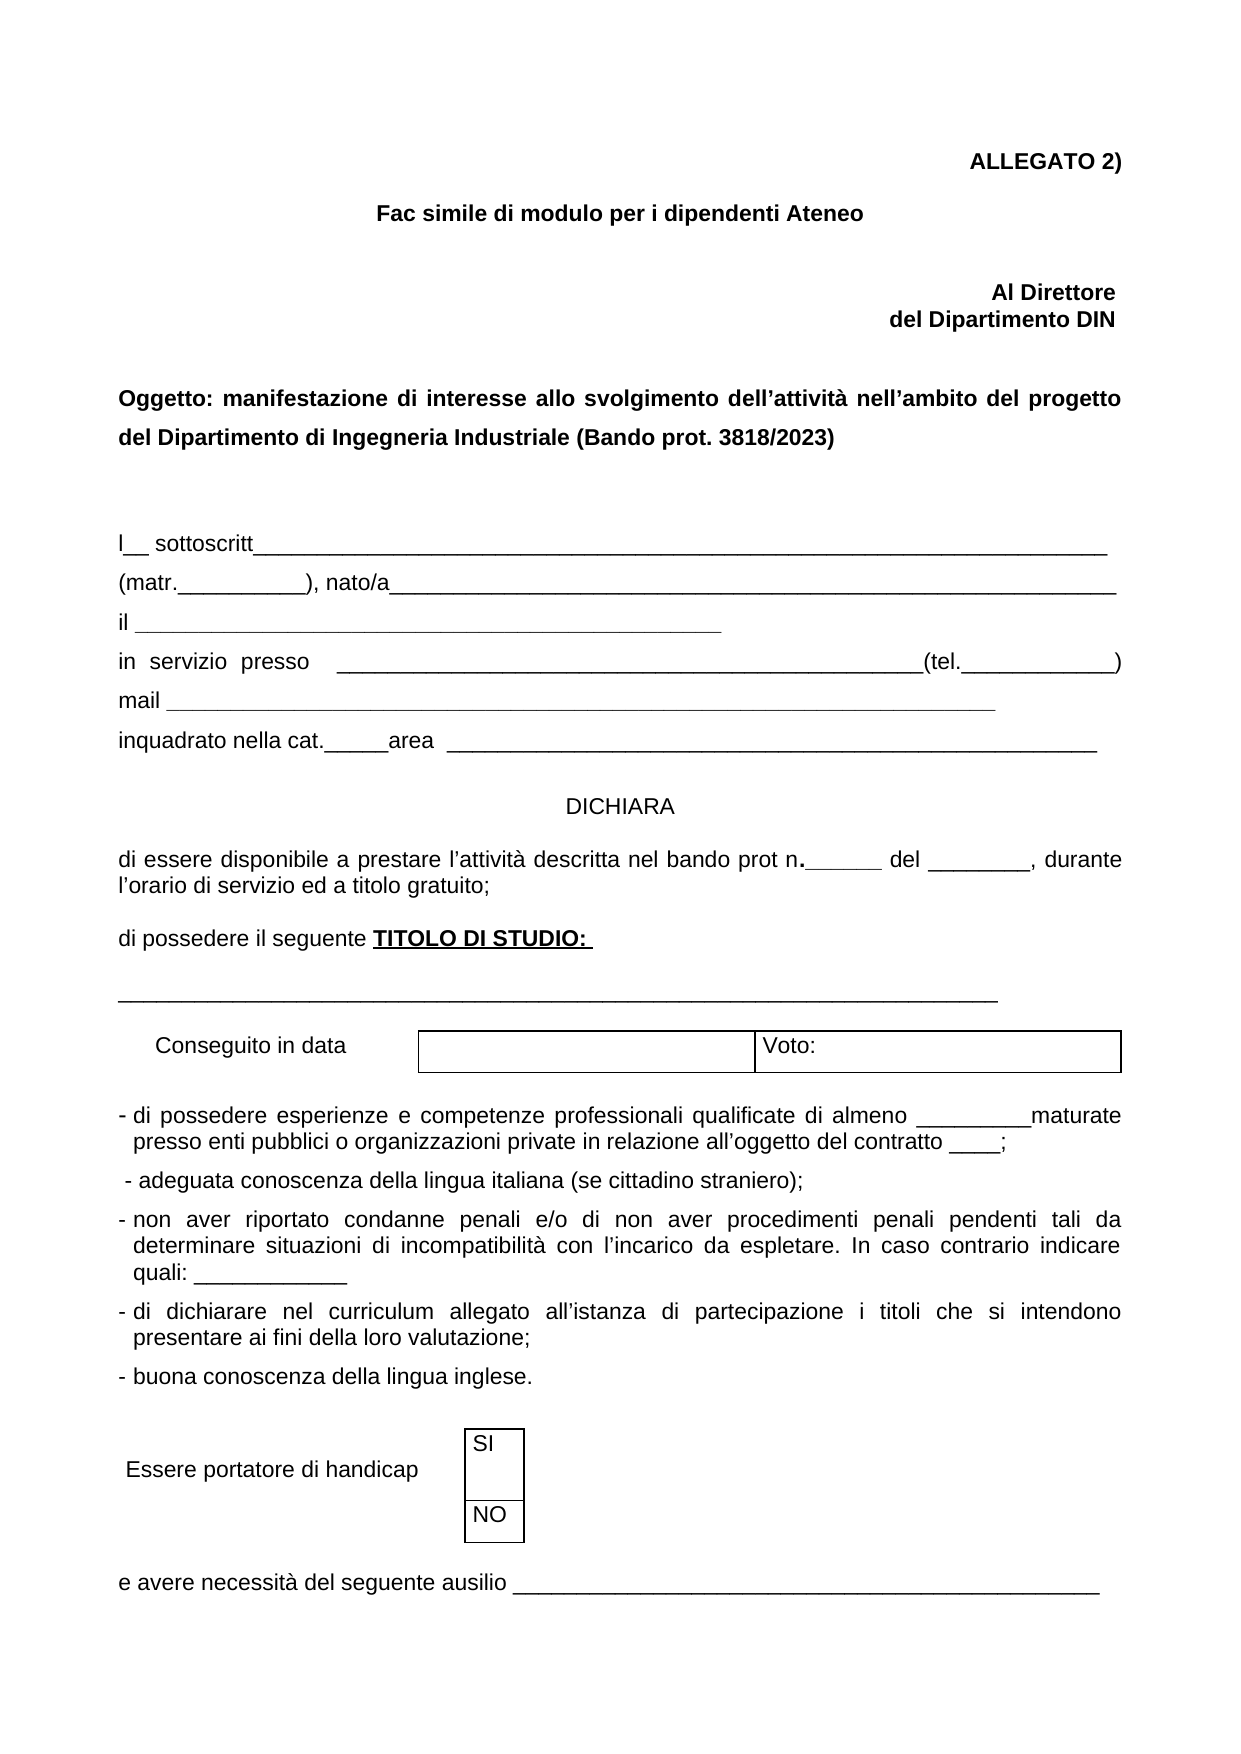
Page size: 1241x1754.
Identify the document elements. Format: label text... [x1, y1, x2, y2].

table_header [525, 1428, 598, 1500]
text Fac simile di modulo per i dipendenti Ateneo [118, 200, 1122, 227]
text ALLEGATO 2) [118, 148, 1122, 174]
text (matr.__________), nato/a_________________________________________________________ [118, 569, 1122, 595]
table_header SI [466, 1430, 523, 1500]
table_header Voto: [756, 1032, 1120, 1072]
text in servizio presso ______________________________________________(tel.____________) mail _________________________________________________________________ [118, 648, 1122, 714]
text _____________________________________________________________________ [118, 977, 1122, 1004]
table_header [419, 1032, 754, 1072]
text l__ sottoscritt___________________________________________________________________ [118, 529, 1122, 556]
text il ______________________________________________ [118, 608, 1122, 635]
text Al Direttore [118, 279, 1122, 306]
text del Dipartimento DIN [118, 306, 1122, 332]
text inquadrato nella cat._____area ___________________________________________________ [118, 727, 1122, 753]
list buona conoscenza della lingua inglese. [118, 1363, 1122, 1389]
list di possedere esperienze e competenze professionali qualificate di almeno _________maturate presso enti pubblici o organizzazioni private in relazione all’oggetto del contratto ____; [118, 1099, 1122, 1155]
table_header Essere portatore di handicap [118, 1428, 464, 1500]
table_cell [525, 1500, 598, 1541]
text Oggetto: manifestazione di interesse allo svolgimento dell’attività nell’ambito del progetto del Dipartimento di Ingegneria Industriale (Bando prot. 3818/2023) [118, 385, 1122, 451]
list di dichiarare nel curriculum allegato all’istanza di partecipazione i titoli che si intendono presentare ai fini della loro valutazione; [118, 1298, 1122, 1350]
list non aver riportato condanne penali e/o di non aver procedimenti penali pendenti tali da determinare situazioni di incompatibilità con l’incarico da espletare. In caso contrario indicare quali: ____________ [118, 1206, 1122, 1285]
table_header Conseguito in data [118, 1030, 418, 1072]
table_cell [118, 1500, 464, 1541]
text di essere disponibile a prestare l’attività descritta nel bando prot n.______ del ________, durante l’orario di servizio ed a titolo gratuito; [118, 846, 1122, 898]
text di possedere il seguente TITOLO DI STUDIO: [118, 924, 1122, 951]
text DICHIARA [118, 793, 1122, 819]
text e avere necessità del seguente ausilio ______________________________________________ [118, 1569, 1122, 1596]
text - adeguata conoscenza della lingua italiana (se cittadino straniero); [118, 1167, 1122, 1193]
table_cell NO [466, 1501, 523, 1541]
